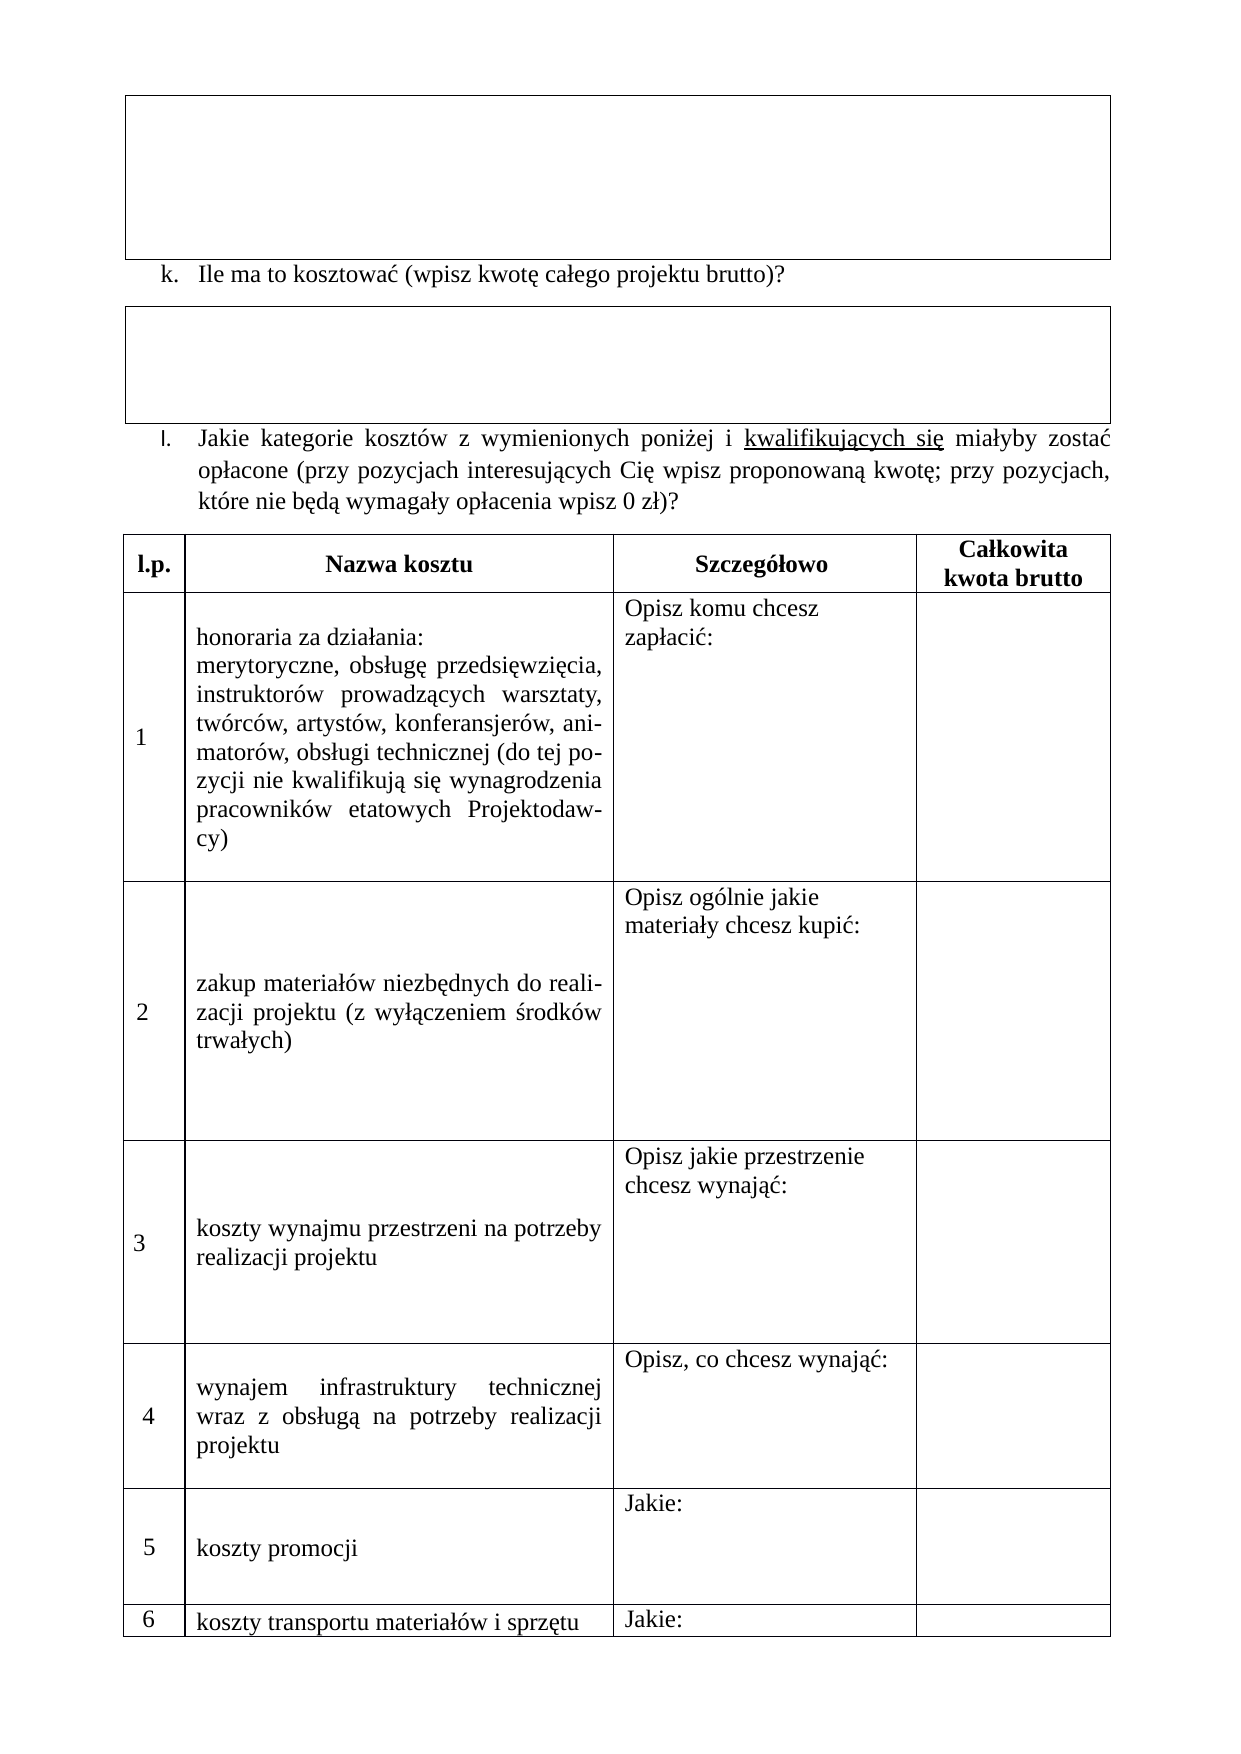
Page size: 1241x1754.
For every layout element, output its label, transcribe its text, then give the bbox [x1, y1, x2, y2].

table_cell [917, 593, 1110, 881]
table_cell 3 [124, 1141, 184, 1343]
table_cell koszty promocji [186, 1489, 613, 1603]
table_cell 6 [124, 1605, 184, 1636]
table_cell [917, 1489, 1110, 1603]
table_cell Opisz jakie przestrzenie chcesz wynająć: [614, 1141, 916, 1343]
table_header l.p. [124, 535, 184, 592]
table_cell Opisz ogólnie jakie materiały chcesz kupić: [614, 882, 916, 1140]
table_cell 4 [124, 1344, 184, 1487]
table_cell [917, 1141, 1110, 1343]
table_cell [917, 882, 1110, 1140]
table_cell [917, 1344, 1110, 1487]
table_cell Opisz, co chcesz wynająć: [614, 1344, 916, 1487]
table_header [126, 307, 1110, 423]
table_cell Jakie: [614, 1605, 916, 1636]
table_cell 1 [124, 593, 184, 881]
table_cell 2 [124, 882, 184, 1140]
table_header [126, 96, 1110, 259]
table_cell Opisz komu chcesz zapłacić: [614, 593, 916, 881]
table_header Nazwa kosztu [186, 535, 613, 592]
table_cell koszty transportu materiałów i sprzętu [186, 1605, 613, 1636]
table_header Całkowita kwota brutto [917, 535, 1110, 592]
list Jakie kategorie kosztów z wymienionych poniżej i kwalifikujących się miałyby zostać opłacone (przy pozycjach interesujących Cię wpisz proponowaną kwotę; przy pozycjach, które nie będą wymagały opłacenia wpisz 0 zł)? [160, 424, 1111, 514]
table_cell wynajem infrastruktury technicznej wraz z obsługą na potrzeby realizacji projektu [186, 1344, 613, 1487]
table_cell [917, 1605, 1110, 1636]
table_cell zakup materiałów niezbędnych do reali­zacji projektu (z wyłączeniem środków trwałych) [186, 882, 613, 1140]
table_cell 5 [124, 1489, 184, 1603]
list Ile ma to kosztować (wpisz kwotę całego projektu brutto)? [160, 260, 1111, 287]
table_cell honoraria za działania: merytoryczne, obsługę przedsięwzięcia, instruktorów prowadzących warsztaty, twórców, artystów, konferansjerów, ani­matorów, obsługi technicznej (do tej po­zycji nie kwalifikują się wynagrodzenia pracowników etatowych Projektodaw­cy) [186, 593, 613, 881]
table_header Szczegółowo [614, 535, 916, 592]
table_cell Jakie: [614, 1489, 916, 1603]
table_cell koszty wynajmu przestrzeni na potrzeby realizacji projektu [186, 1141, 613, 1343]
